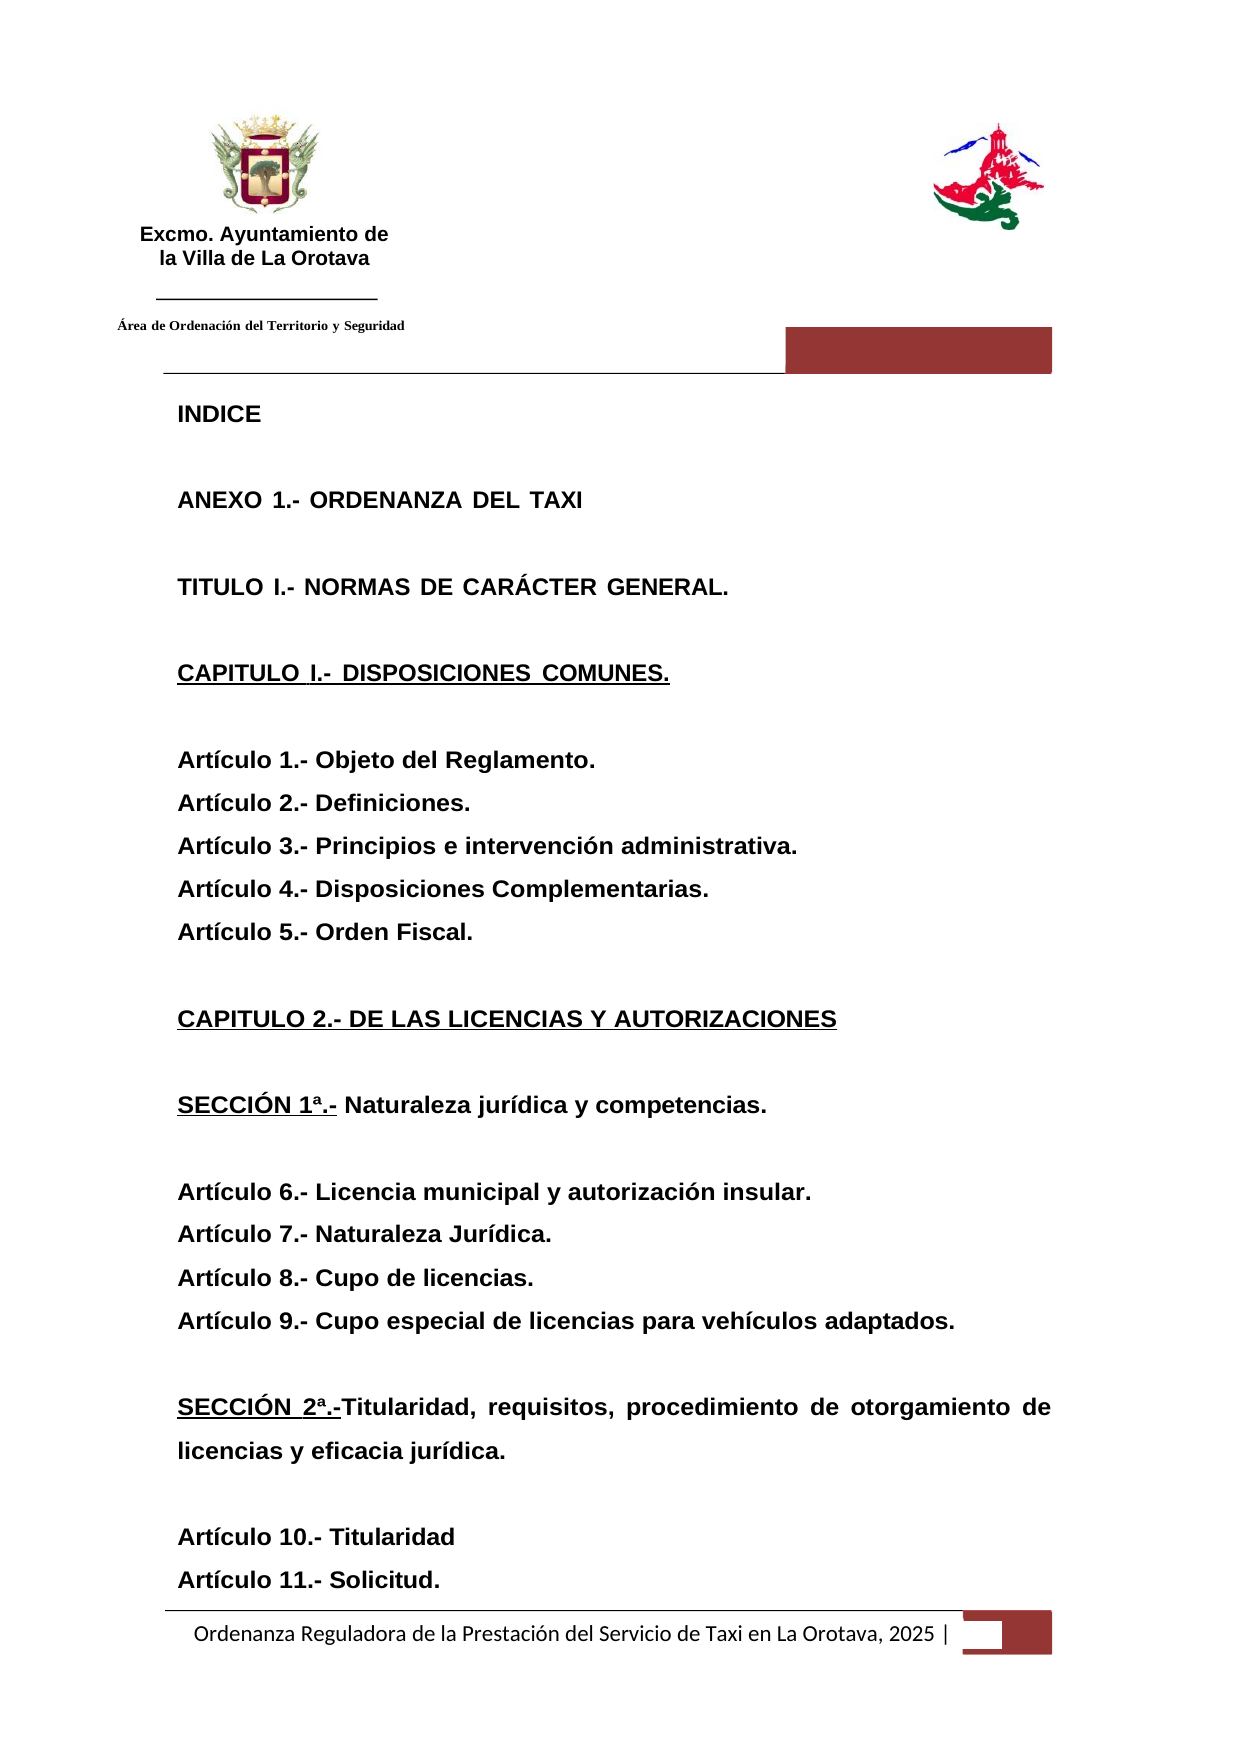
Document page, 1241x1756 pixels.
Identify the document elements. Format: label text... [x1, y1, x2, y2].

text SECCIÓN 1ª.- Naturaleza jurídica y competencias. [177, 1091, 1093, 1119]
text Artículo 1.- Objeto del Reglamento. Artículo 2.- Definiciones. [177, 746, 678, 816]
text TITULO I.- NORMAS DE CARÁCTER GENERAL. [177, 573, 1093, 600]
text Artículo 10.- Titularidad [177, 1523, 1093, 1550]
text Artículo 11.- Solicitud. [177, 1566, 1093, 1593]
text INDICE [177, 400, 1093, 428]
subtitle CAPITULO 2.- DE LAS LICENCIAS Y AUTORIZACIONES [177, 1005, 1093, 1032]
text Artículo 6.- Licencia municipal y autorización insular. Artículo 7.- Naturaleza Jurídica. [177, 1178, 832, 1248]
text ANEXO 1.- ORDENANZA DEL TAXI [177, 486, 1093, 514]
text CAPITULO I.- DISPOSICIONES COMUNES. [177, 659, 1093, 687]
text Artículo 9.- Cupo especial de licencias para vehículos adaptados. [177, 1307, 1093, 1334]
text Artículo 3.- Principios e intervención administrativa. Artículo 4.- Disposiciones Complementarias. [177, 832, 832, 902]
text Artículo 8.- Cupo de licencias. [177, 1264, 1093, 1292]
text SECCIÓN 2ª.-Titularidad, requisitos, procedimiento de otorgamiento de licencias y eficacia jurídica. [177, 1393, 1093, 1464]
text Artículo 5.- Orden Fiscal. [177, 918, 1093, 946]
